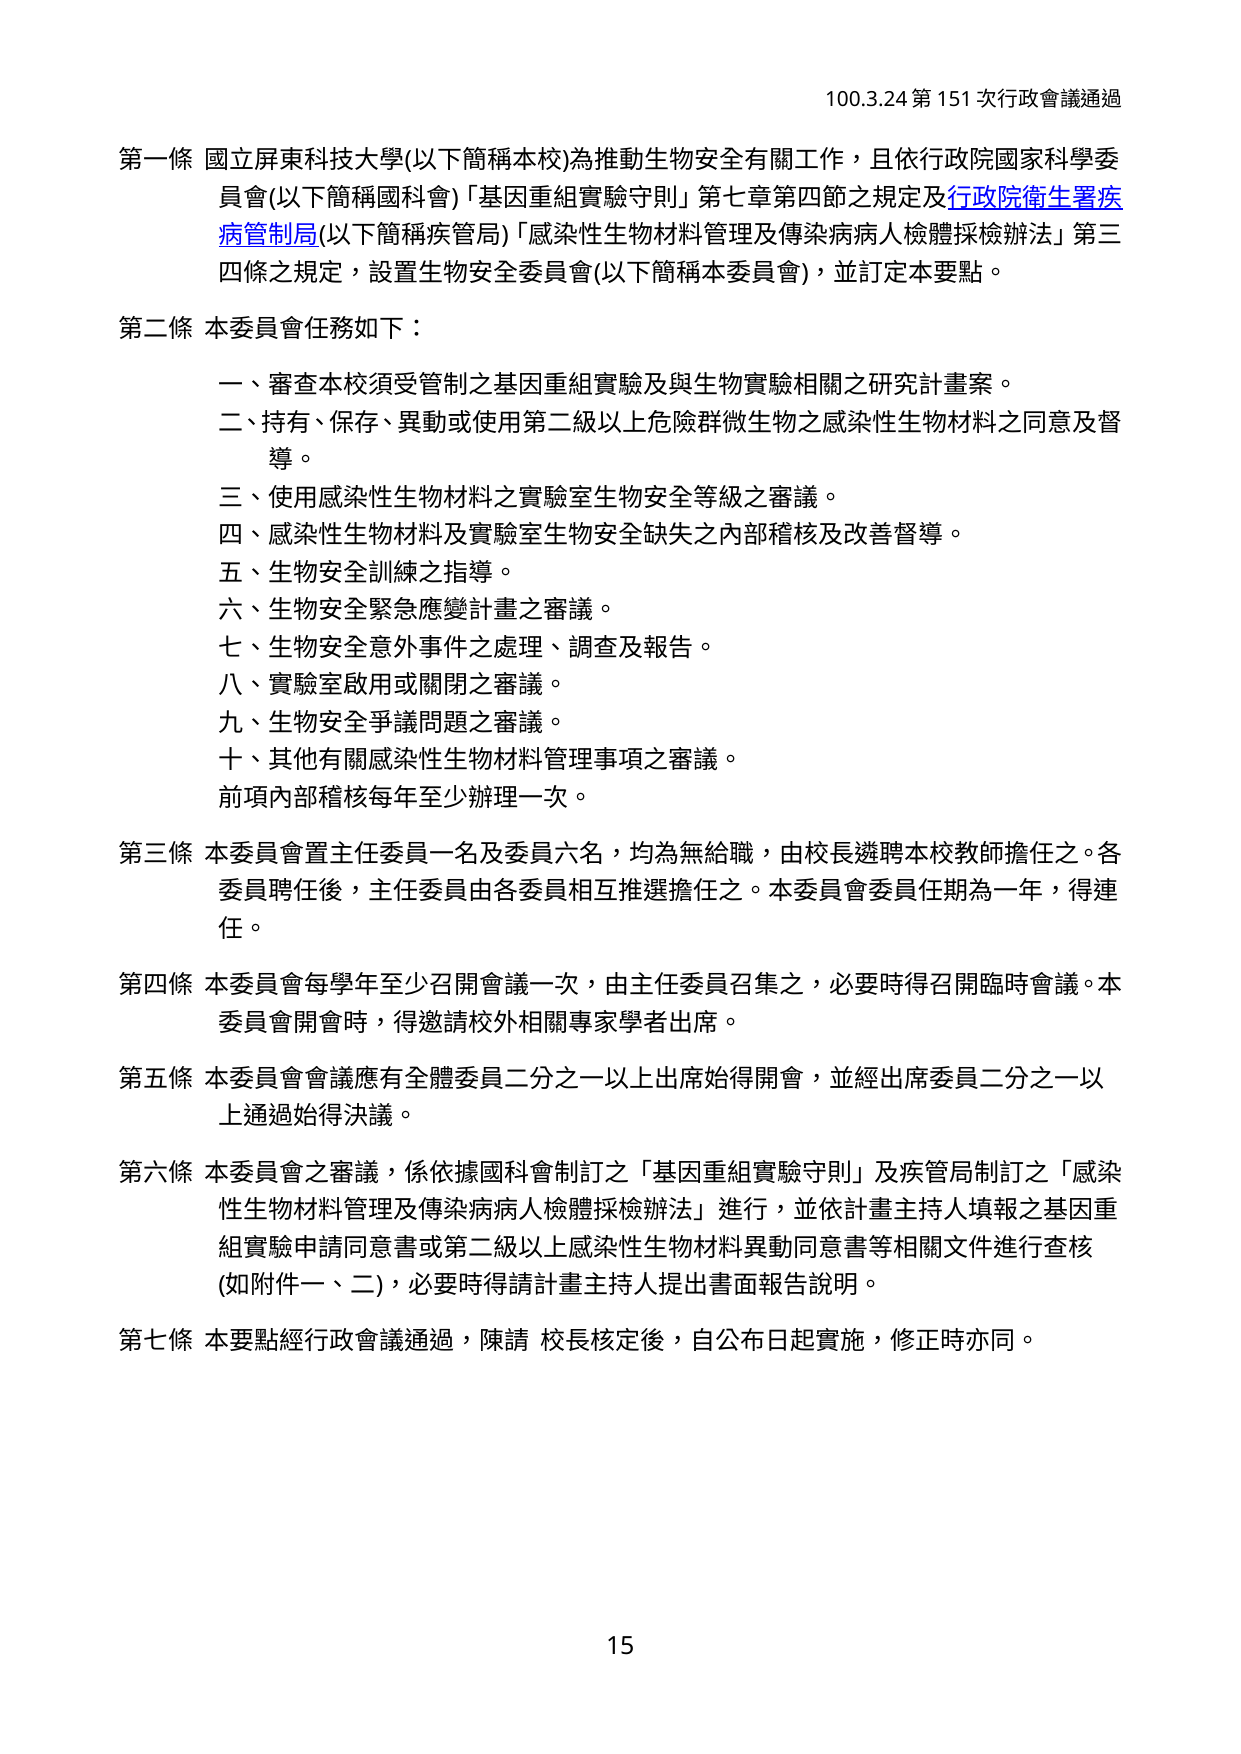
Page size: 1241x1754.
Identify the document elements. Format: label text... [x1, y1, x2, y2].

text 一、審查本校須受管制之基因重組實驗及與生物實驗相關之研究計畫案。 [218, 364, 1122, 401]
text 三、使用感染性生物材料之實驗室生物安全等級之審議。 [218, 476, 1122, 514]
subtitle 第一條 國立屏東科技大學(以下簡稱本校)為推動生物安全有關工作，且依行政院國家科學委員會(以下簡稱國科會)「基因重組實驗守則」第七章第四節之規定及行政院衛生署疾病管制局(以下簡稱疾管局)「感染性生物材料管理及傳染病病人檢體採檢辦法」第三、四條之規定，設置生物安全委員會(以下簡稱本委員會)，並訂定本要點。 [118, 139, 1122, 289]
text 第二條 本委員會任務如下： [118, 308, 1122, 345]
text 第五條 本委員會會議應有全體委員二分之一以上出席始得開會，並經出席委員二分之一以上通過始得決議。 [118, 1058, 1122, 1133]
text 第四條 本委員會每學年至少召開會議一次，由主任委員召集之，必要時得召開臨時會議。本委員會開會時，得邀請校外相關專家學者出席。 [118, 964, 1122, 1039]
text 九、生物安全爭議問題之審議。 [218, 701, 1122, 739]
text 十、其他有關感染性生物材料管理事項之審議。 [218, 739, 1122, 776]
text 八、實驗室啟用或關閉之審議。 [218, 664, 1122, 701]
text 第三條 本委員會置主任委員一名及委員六名，均為無給職，由校長遴聘本校教師擔任之。各委員聘任後，主任委員由各委員相互推選擔任之。本委員會委員任期為一年，得連任。 [118, 833, 1122, 945]
text 100.3.24第151次行政會議通過 [118, 82, 1122, 113]
text 五、生物安全訓練之指導。 [218, 551, 1122, 589]
text 前項內部稽核每年至少辦理一次。 [218, 776, 1122, 814]
text 六、生物安全緊急應變計畫之審議。 [218, 589, 1122, 626]
text 四、感染性生物材料及實驗室生物安全缺失之內部稽核及改善督導。 [218, 514, 1122, 551]
text 七、生物安全意外事件之處理、調查及報告。 [218, 626, 1122, 664]
text 二、持有、保存、異動或使用第二級以上危險群微生物之感染性生物材料之同意及督導。 [218, 401, 1122, 476]
text 第七條 本要點經行政會議通過，陳請 校長核定後，自公布日起實施，修正時亦同。 [118, 1320, 1122, 1358]
text 第六條 本委員會之審議，係依據國科會制訂之「基因重組實驗守則」及疾管局制訂之「感染性生物材料管理及傳染病病人檢體採檢辦法」進行，並依計畫主持人填報之基因重組實驗申請同意書或第二級以上感染性生物材料異動同意書等相關文件進行查核(如附件一、二)，必要時得請計畫主持人提出書面報告說明。 [118, 1151, 1122, 1301]
